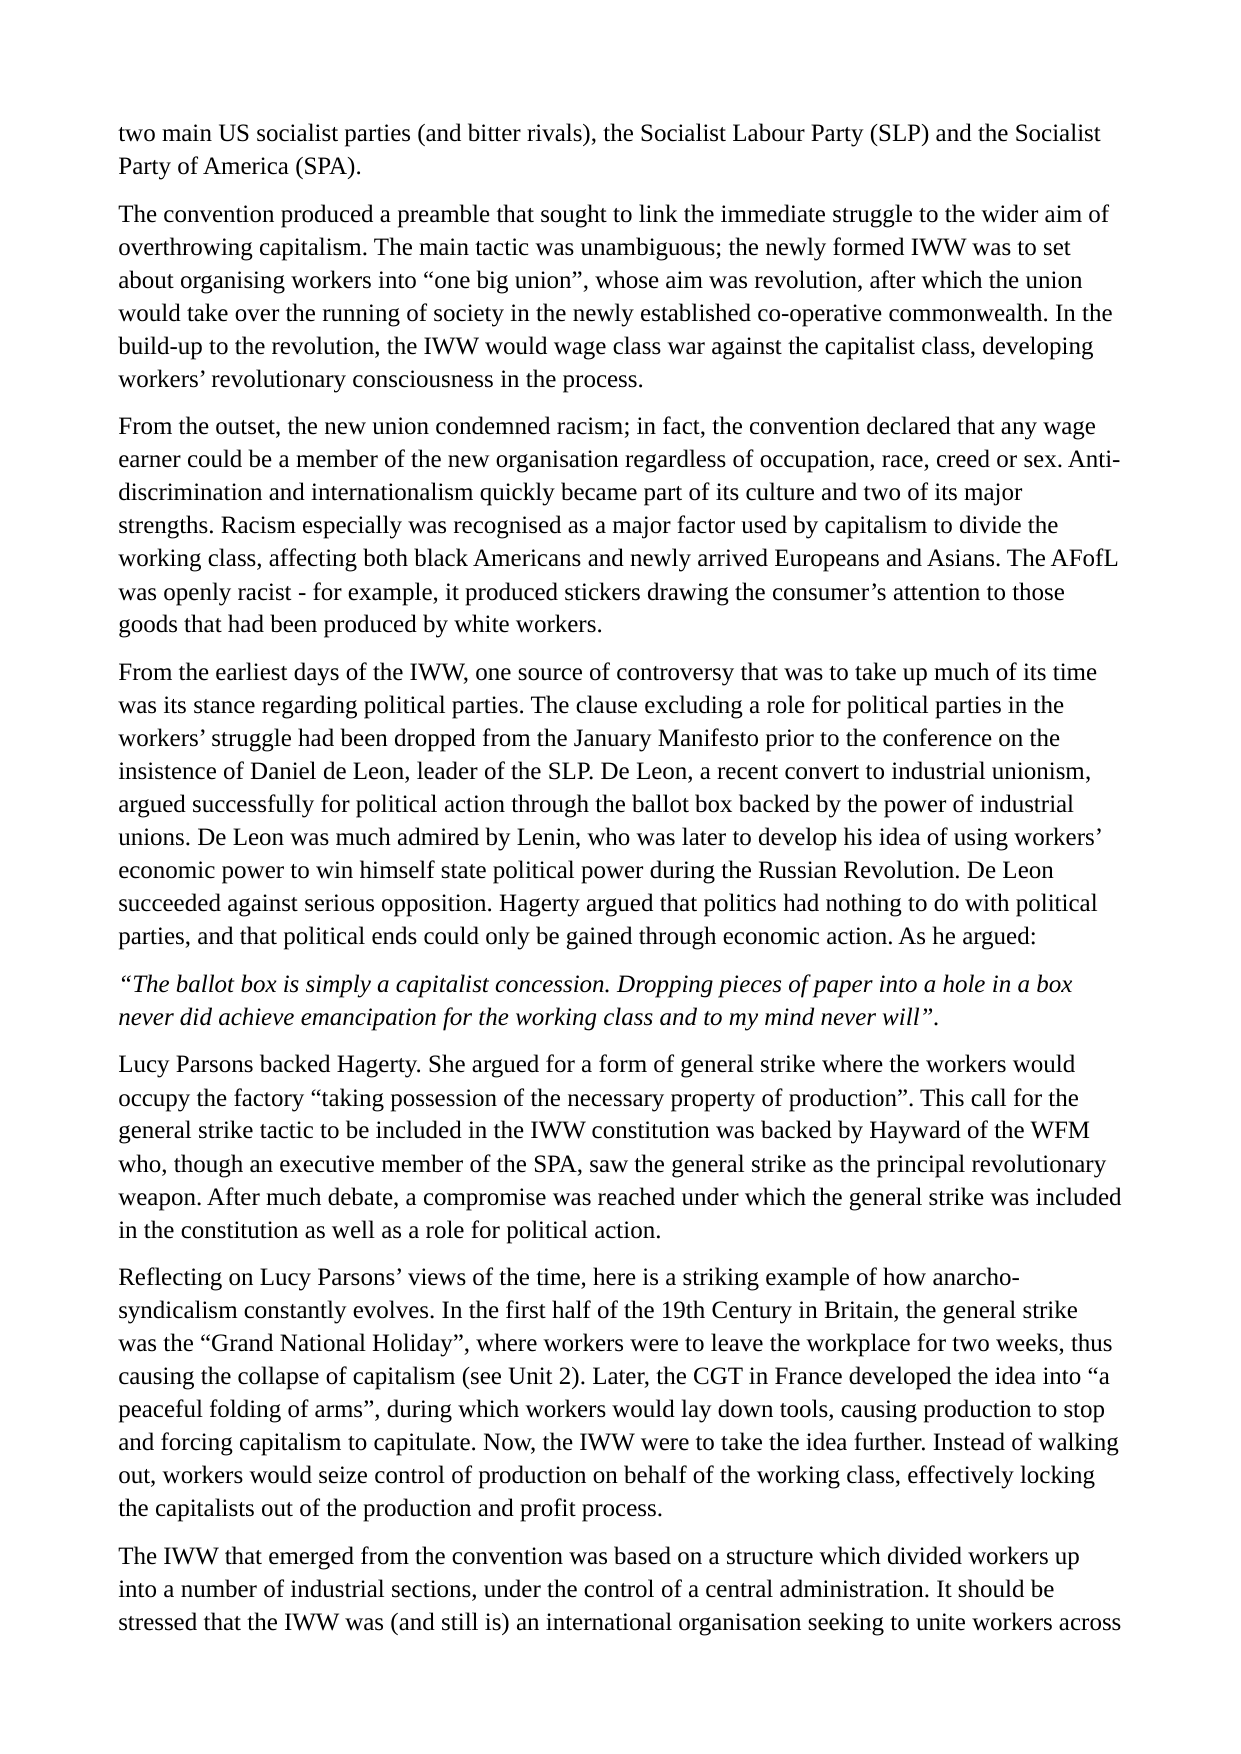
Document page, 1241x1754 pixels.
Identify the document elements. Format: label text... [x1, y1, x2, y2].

text Lucy Parsons backed Hagerty. She argued for a form of general strike where the workers would occupy the factory “taking possession of the necessary property of production”. This call for the general strike tactic to be included in the IWW constitution was backed by Hayward of the WFM who, though an executive member of the SPA, saw the general strike as the principal revolutionary weapon. After much debate, a compromise was reached under which the general strike was included in the constitution as well as a role for political action. [118, 1049, 1122, 1243]
text “The ballot box is simply a capitalist concession. Dropping pieces of paper into a hole in a box never did achieve emancipation for the working class and to my mind never will”. [118, 969, 1122, 1031]
text From the outset, the new union condemned racism; in fact, the convention declared that any wage earner could be a member of the new organisation regardless of occupation, race, creed or sex. Anti- discrimination and internationalism quickly became part of its culture and two of its major strengths. Racism especially was recognised as a major factor used by capitalism to divide the working class, affecting both black Americans and newly arrived Europeans and Asians. The AFofL was openly racist - for example, it produced stickers drawing the consumer’s attention to those goods that had been produced by white workers. [118, 411, 1122, 638]
text From the earliest days of the IWW, one source of controversy that was to take up much of its time was its stance regarding political parties. The clause excluding a role for political parties in the workers’ struggle had been dropped from the January Manifesto prior to the conference on the insistence of Daniel de Leon, leader of the SLP. De Leon, a recent convert to industrial unionism, argued successfully for political action through the ballot box backed by the power of industrial unions. De Leon was much admired by Lenin, who was later to develop his idea of using workers’ economic power to win himself state political power during the Russian Revolution. De Leon succeeded against serious opposition. Hagerty argued that politics had nothing to do with political parties, and that political ends could only be gained through economic action. As he argued: [118, 657, 1122, 950]
text Reflecting on Lucy Parsons’ views of the time, here is a striking example of how anarcho-syndicalism constantly evolves. In the first half of the 19th Century in Britain, the general strike was the “Grand National Holiday”, where workers were to leave the workplace for two weeks, thus causing the collapse of capitalism (see Unit 2). Later, the CGT in France developed the idea into “a peaceful folding of arms”, during which workers would lay down tools, causing production to stop and forcing capitalism to capitulate. Now, the IWW were to take the idea further. Instead of walking out, workers would seize control of production on behalf of the working class, effectively locking the capitalists out of the production and profit process. [118, 1262, 1122, 1522]
text The IWW that emerged from the convention was based on a structure which divided workers up into a number of industrial sections, under the control of a central administration. It should be stressed that the IWW was (and still is) an international organisation seeking to unite workers across [118, 1541, 1122, 1636]
text The convention produced a preamble that sought to link the immediate struggle to the wider aim of overthrowing capitalism. The main tactic was unambiguous; the newly formed IWW was to set about organising workers into “one big union”, whose aim was revolution, after which the union would take over the running of society in the newly established co-operative commonwealth. In the build-up to the revolution, the IWW would wage class war against the capitalist class, developing workers’ revolutionary consciousness in the process. [118, 199, 1122, 393]
text two main US socialist parties (and bitter rivals), the Socialist Labour Party (SLP) and the Socialist Party of America (SPA). [118, 118, 1122, 180]
